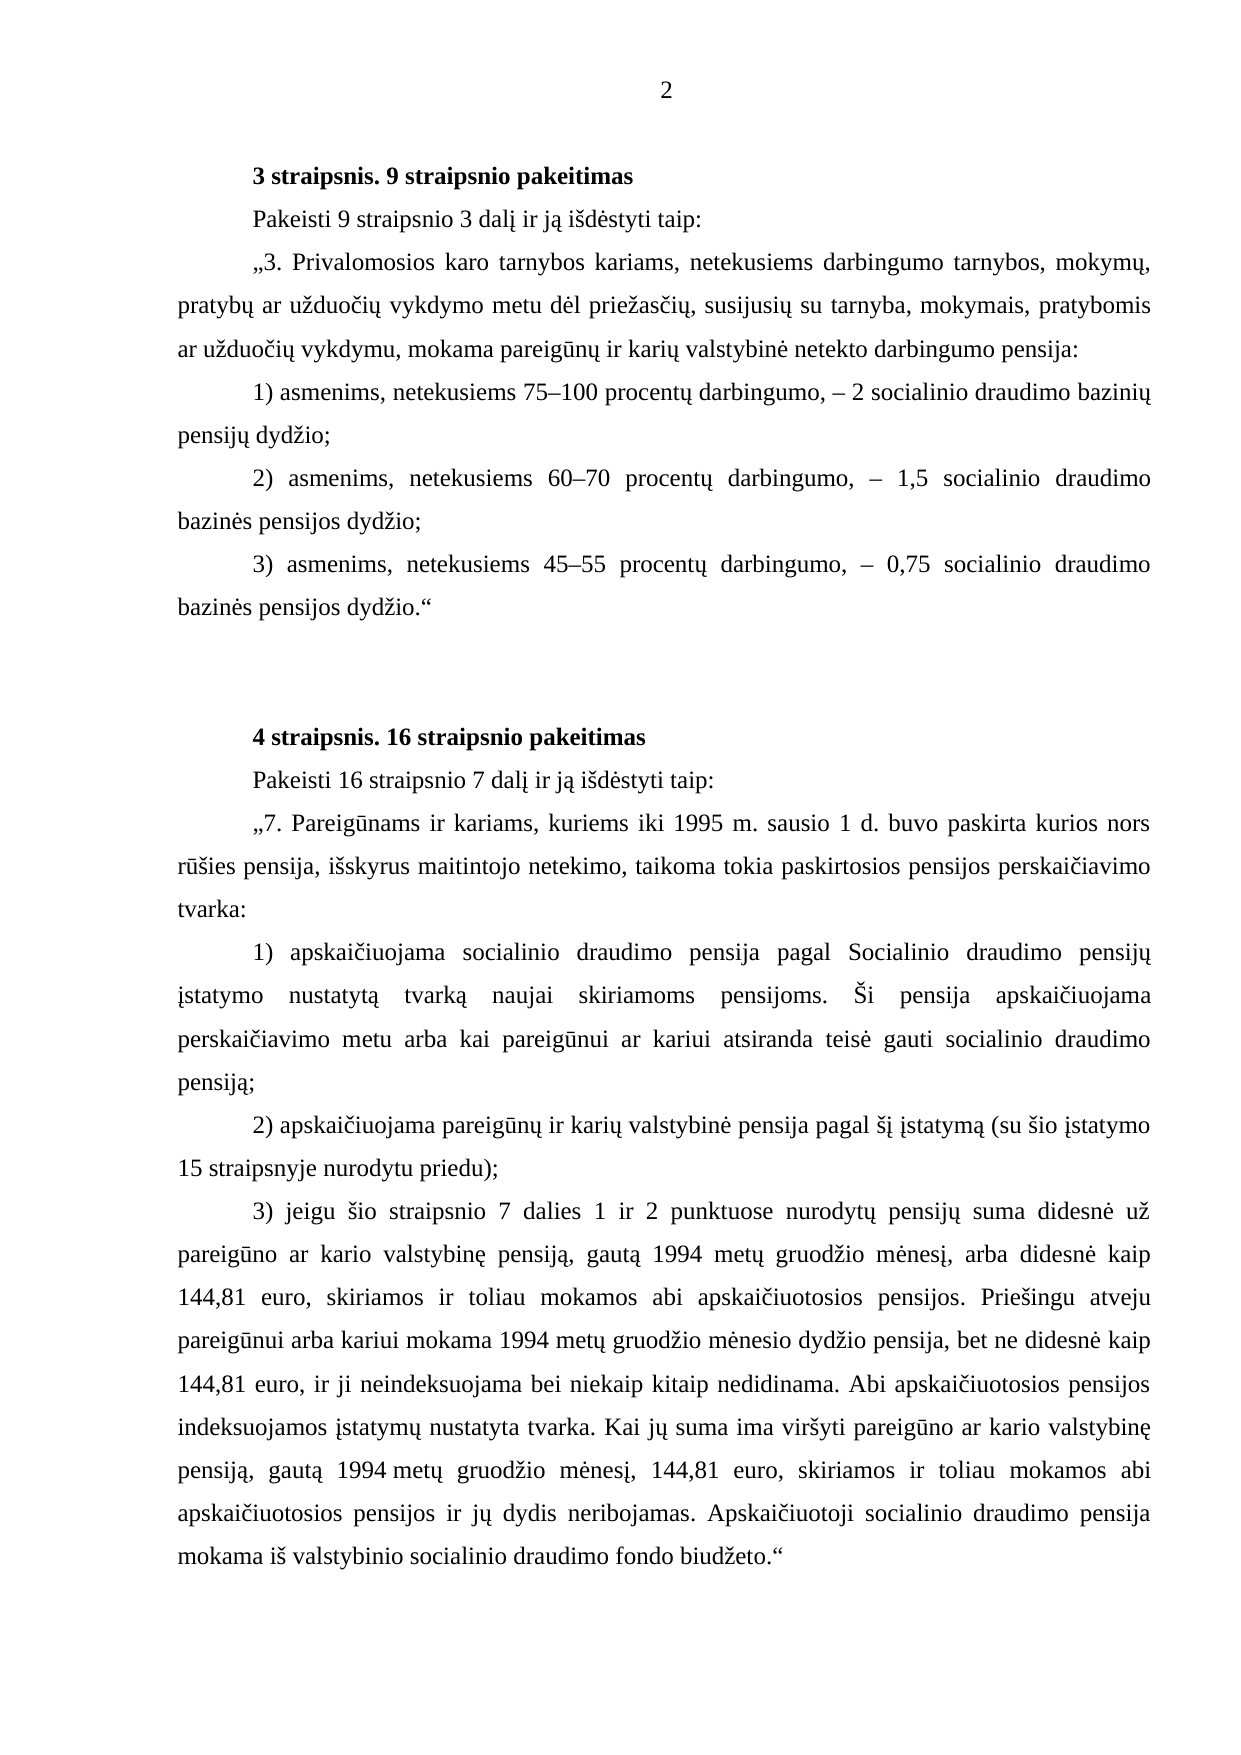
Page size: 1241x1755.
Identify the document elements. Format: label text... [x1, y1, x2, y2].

text 1) apskaičiuojama socialinio draudimo pensija pagal Socialinio draudimo pensijų įstatymo nustatytą tvarką naujai skiriamoms pensijoms. Ši pensija apskaičiuojama perskaičiavimo metu arba kai pareigūnui ar kariui atsiranda teisė gauti socialinio draudimo pensiją; [177, 937, 1152, 1096]
text „3. Privalomosios karo tarnybos kariams, netekusiems darbingumo tarnybos, mokymų, pratybų ar užduočių vykdymo metu dėl priežasčių, susijusių su tarnyba, mokymais, pratybomis ar užduočių vykdymu, mokama pareigūnų ir karių valstybinė netekto darbingumo pensija: [177, 247, 1152, 362]
text 4 straipsnis. 16 straipsnio pakeitimas [177, 722, 1152, 751]
text 3) jeigu šio straipsnio 7 dalies 1 ir 2 punktuose nurodytų pensijų suma didesnė už pareigūno ar kario valstybinę pensiją, gautą 1994 metų gruodžio mėnesį, arba didesnė kaip 144,81 euro, skiriamos ir toliau mokamos abi apskaičiuotosios pensijos. Priešingu atveju pareigūnui arba kariui mokama 1994 metų gruodžio mėnesio dydžio pensija, bet ne didesnė kaip 144,81 euro, ir ji neindeksuojama bei niekaip kitaip nedidinama. Abi apskaičiuotosios pensijos indeksuojamos įstatymų nustatyta tvarka. Kai jų suma ima viršyti pareigūno ar kario valstybinę pensiją, gautą 1994 metų gruodžio mėnesį, 144,81 euro, skiriamos ir toliau mokamos abi apskaičiuotosios pensijos ir jų dydis neribojamas. Apskaičiuotoji socialinio draudimo pensija mokama iš valstybinio socialinio draudimo fondo biudžeto.“ [177, 1196, 1152, 1570]
text „7. Pareigūnams ir kariams, kuriems iki 1995 m. sausio 1 d. buvo paskirta kurios nors rūšies pensija, išskyrus maitintojo netekimo, taikoma tokia paskirtosios pensijos perskaičiavimo tvarka: [177, 808, 1152, 923]
text 2) apskaičiuojama pareigūnų ir karių valstybinė pensija pagal šį įstatymą (su šio įstatymo 15 straipsnyje nurodytu priedu); [177, 1110, 1152, 1182]
text Pakeisti 16 straipsnio 7 dalį ir ją išdėstyti taip: [177, 765, 1152, 794]
text Pakeisti 9 straipsnio 3 dalį ir ją išdėstyti taip: [177, 204, 1152, 233]
text 1) asmenims, netekusiems 75–100 procentų darbingumo, – 2 socialinio draudimo bazinių pensijų dydžio; [177, 377, 1152, 449]
text 3) asmenims, netekusiems 45–55 procentų darbingumo, – 0,75 socialinio draudimo bazinės pensijos dydžio.“ [177, 549, 1152, 621]
text 2) asmenims, netekusiems 60–70 procentų darbingumo, – 1,5 socialinio draudimo bazinės pensijos dydžio; [177, 463, 1152, 535]
text 3 straipsnis. 9 straipsnio pakeitimas [177, 161, 1152, 190]
